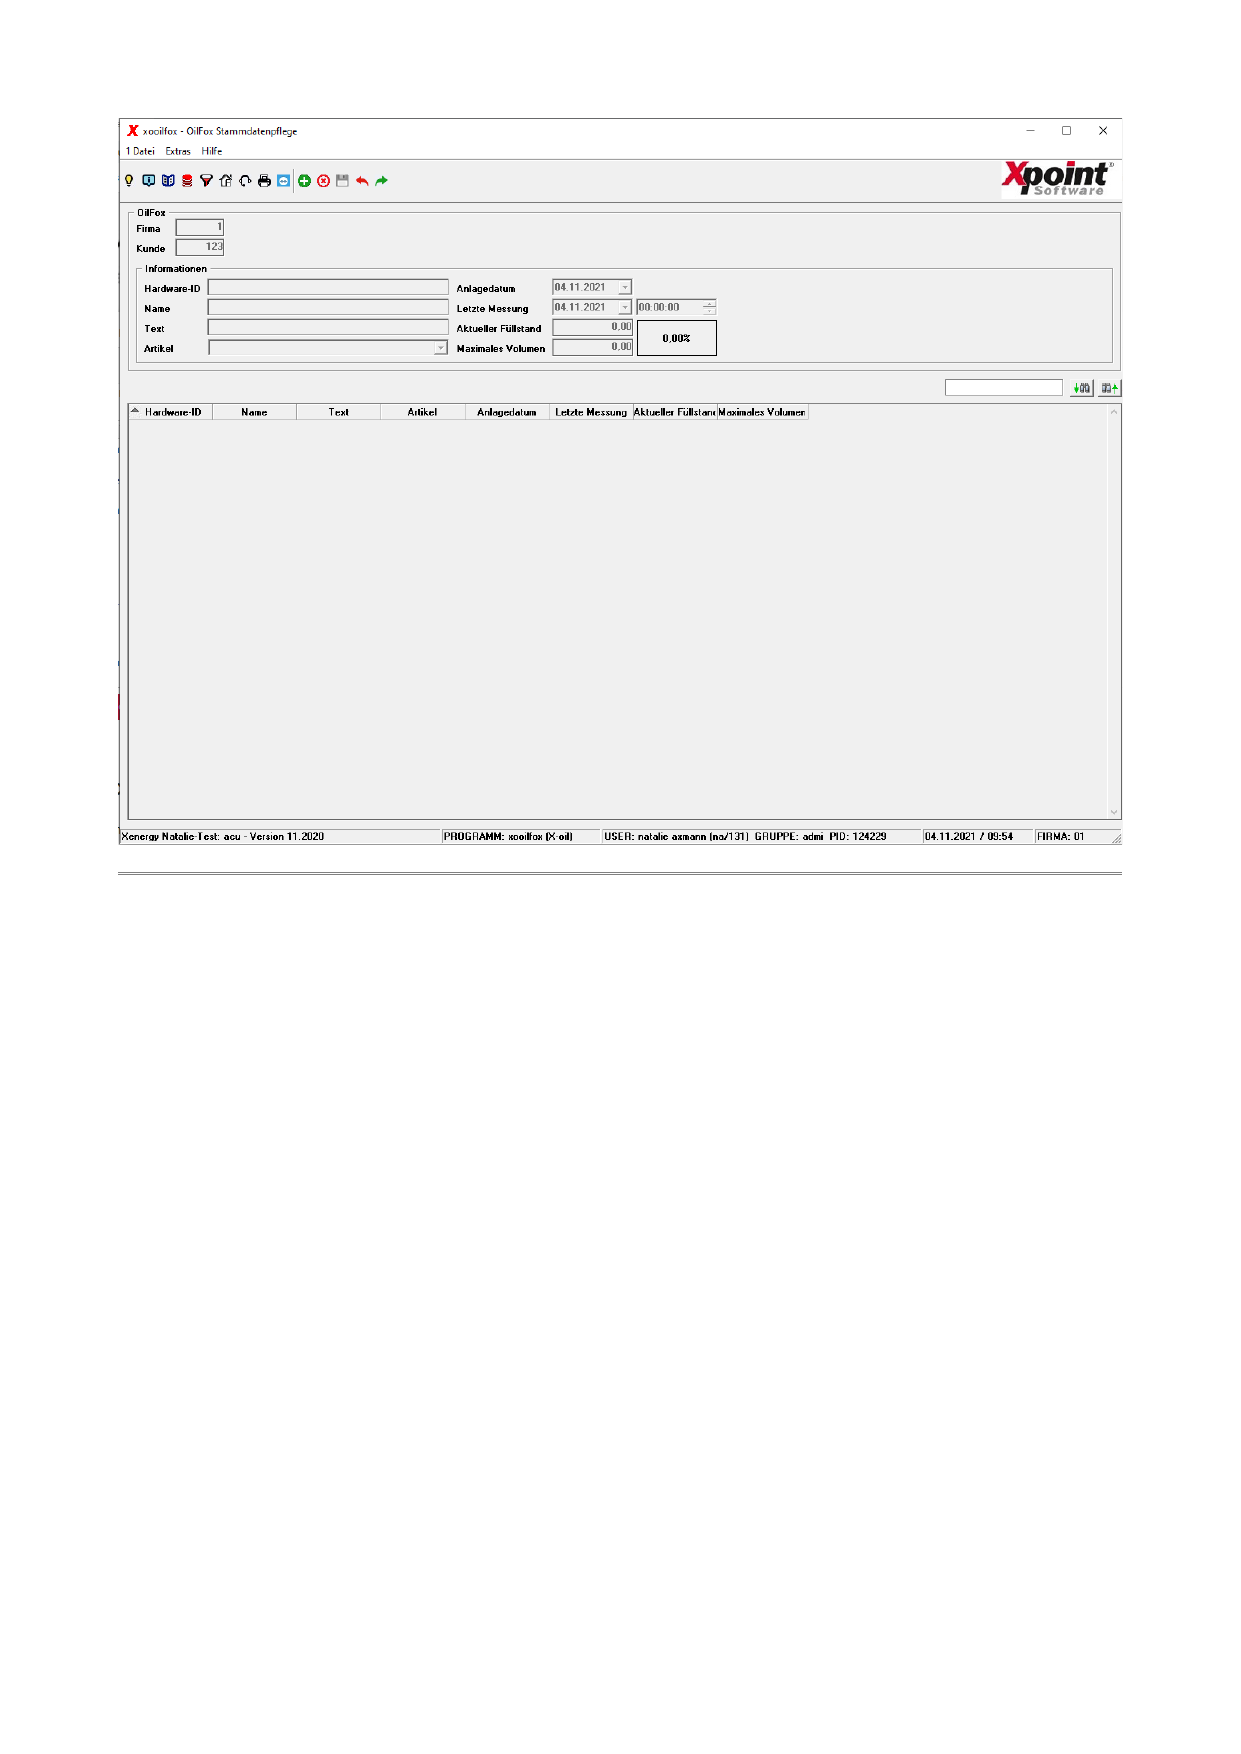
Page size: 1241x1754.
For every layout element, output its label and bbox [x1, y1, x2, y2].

picture [118, 118, 1123, 845]
